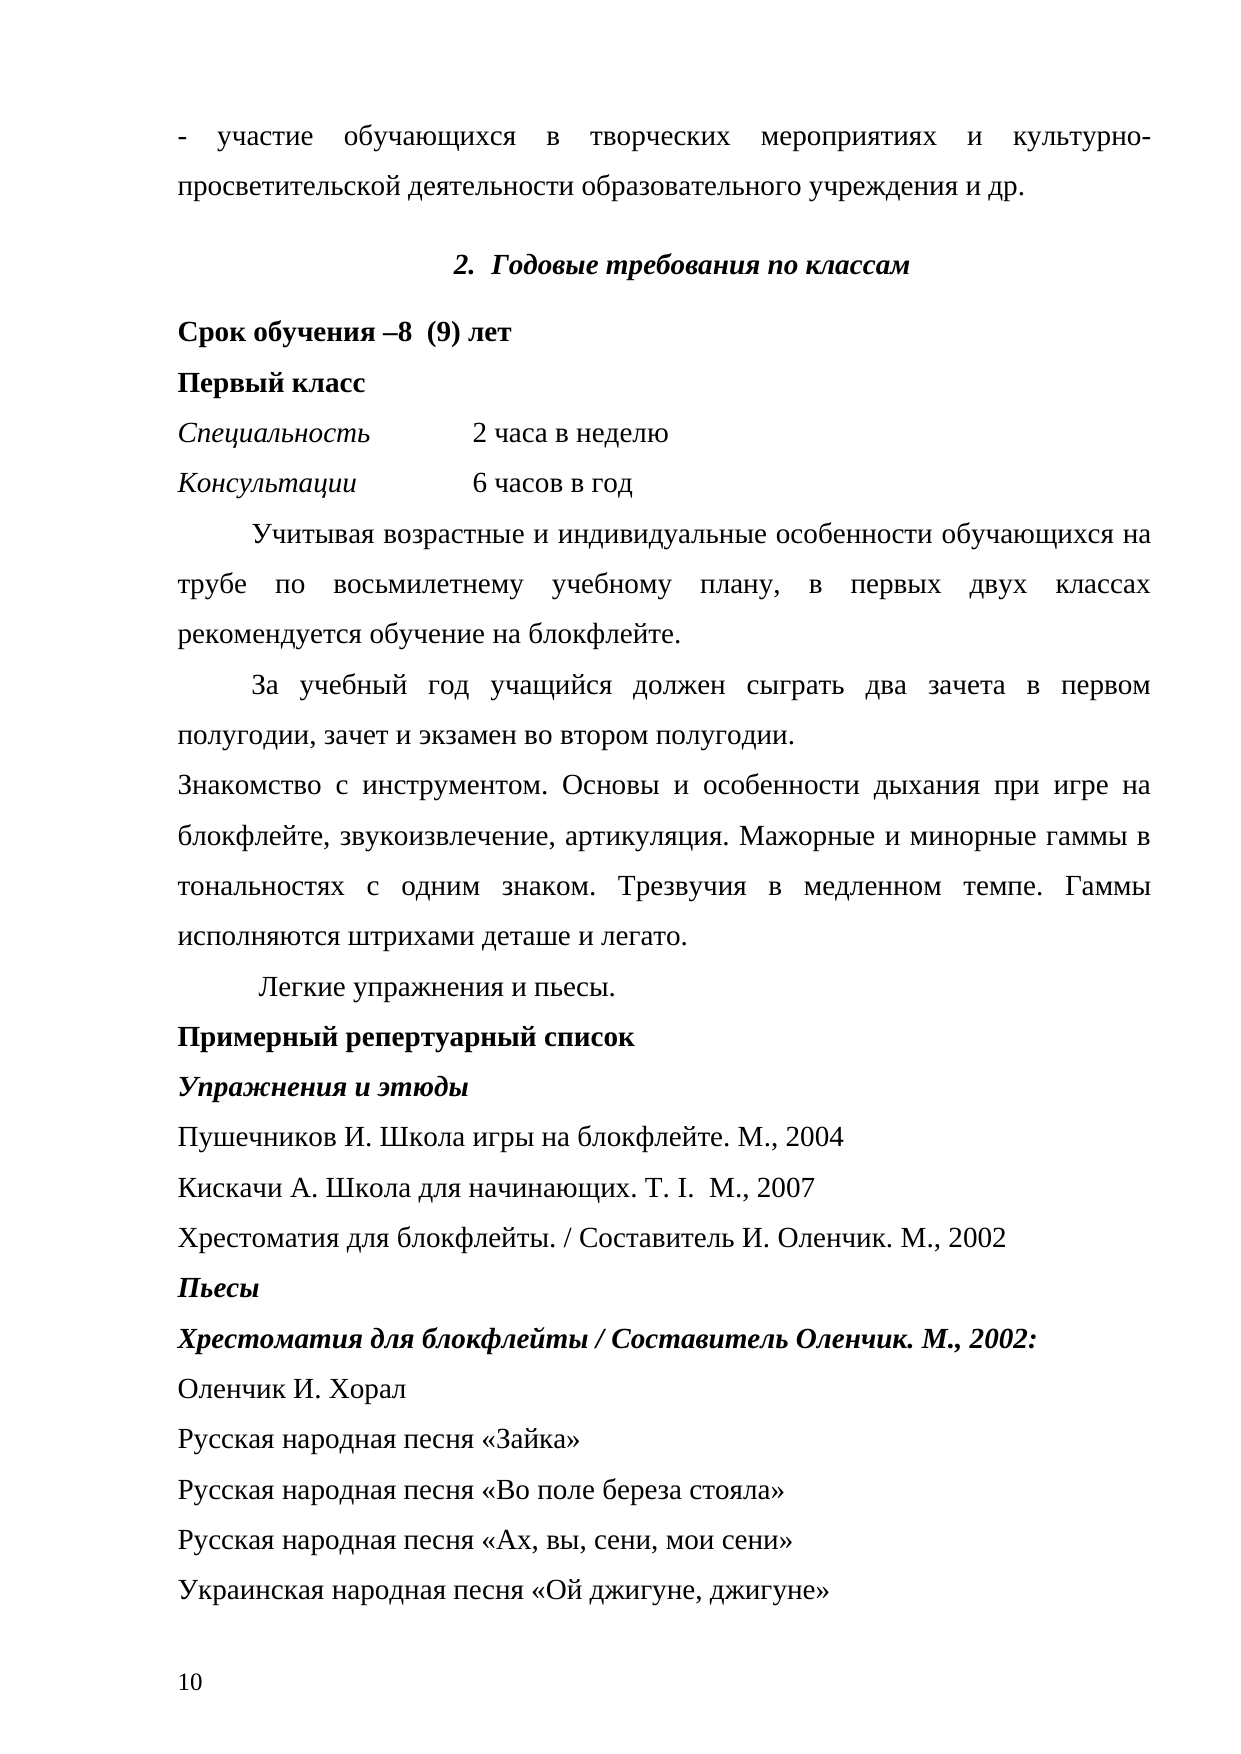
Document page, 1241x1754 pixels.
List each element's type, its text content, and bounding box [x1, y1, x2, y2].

text Примерный репертуарный список [177, 1019, 1152, 1052]
text Пушечников И. Школа игры на блокфлейте. М., 2004 [177, 1119, 1152, 1153]
text Украинская народная песня «Ой джигуне, джигуне» [177, 1572, 1152, 1606]
text Специальность 2 часа в неделю [177, 415, 1152, 449]
text - участие обучающихся в творческих мероприятиях и культурно-просветительской деятельности образовательного учреждения и др. [177, 118, 1152, 202]
text Упражнения и этюды [177, 1069, 1152, 1103]
text Русская народная песня «Зайка» [177, 1421, 1152, 1455]
list Годовые требования по классам [215, 247, 1152, 281]
text Знакомство с инструментом. Основы и особенности дыхания при игре на блокфлейте, звукоизвлечение, артикуляция. Мажорные и минорные гаммы в тональностях с одним знаком. Трезвучия в медленном темпе. Гаммы исполняются штрихами деташе и легато. [177, 767, 1152, 952]
text За учебный год учащийся должен сыграть два зачета в первом полугодии, зачет и экзамен во втором полугодии. [177, 667, 1152, 751]
text Первый класс [177, 365, 1152, 398]
text Учитывая возрастные и индивидуальные особенности обучающихся на трубе по восьмилетнему учебному плану, в первых двух классах рекомендуется обучение на блокфлейте. [177, 516, 1152, 650]
text Пьесы [177, 1271, 1152, 1304]
text Русская народная песня «Во поле береза стояла» [177, 1472, 1152, 1505]
text Срок обучения –8 (9) лет [177, 314, 1152, 348]
text Оленчик И. Хорал [177, 1371, 1152, 1405]
text Хрестоматия для блокфлейты. / Составитель И. Оленчик. М., 2002 [177, 1220, 1152, 1254]
text Русская народная песня «Ах, вы, сени, мои сени» [177, 1522, 1152, 1556]
text Хрестоматия для блокфлейты / Составитель Оленчик. М., 2002: [177, 1321, 1152, 1354]
text Консультации 6 часов в год [177, 466, 1152, 499]
text Легкие упражнения и пьесы. [177, 969, 1152, 1002]
text Кискачи А. Школа для начинающих. Т. I. М., 2007 [177, 1170, 1152, 1203]
